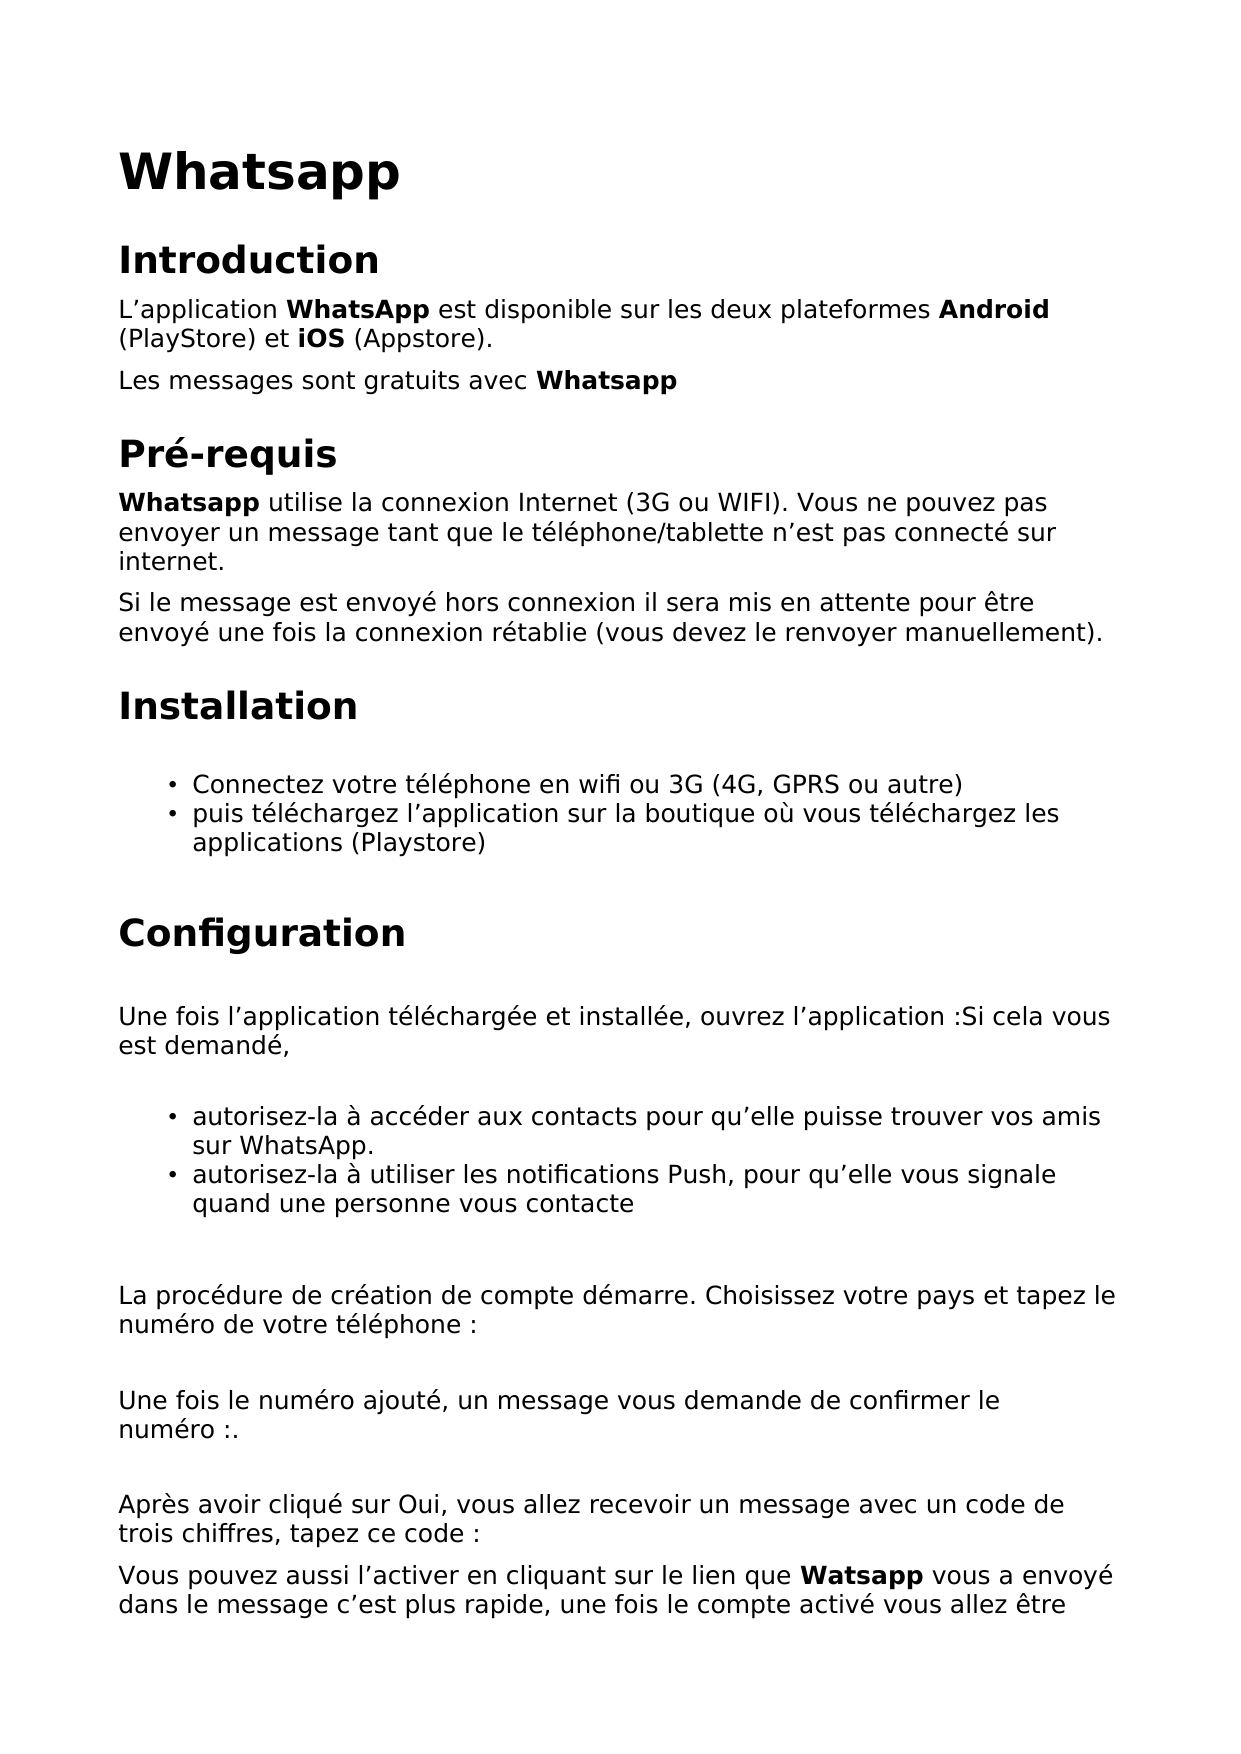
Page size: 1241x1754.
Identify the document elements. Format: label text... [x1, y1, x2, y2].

list autorisez-la à accéder aux contacts pour qu’elle puisse trouver vos amis sur WhatsApp. [177, 1102, 1122, 1160]
text Whatsapp utilise la connexion Internet (3G ou WIFI). Vous ne pouvez pas envoyer un message tant que le téléphone/tablette n’est pas connecté sur internet. [118, 489, 1122, 576]
text L’application WhatsApp est disponible sur les deux plateformes Android (PlayStore) et iOS (Appstore). [118, 295, 1122, 353]
text Après avoir cliqué sur Oui, vous allez recevoir un message avec un code de trois chiffres, tapez ce code : [118, 1457, 1122, 1548]
subtitle Whatsapp [118, 143, 1122, 201]
subtitle Installation [118, 684, 1122, 728]
list puis téléchargez l’application sur la boutique où vous téléchargez les applications (Playstore) [177, 799, 1122, 858]
text Une fois le numéro ajouté, un message vous demande de confirmer le numéro :. [118, 1352, 1122, 1444]
list autorisez-la à utiliser les notifications Push, pour qu’elle vous signale quand une personne vous contacte [177, 1160, 1122, 1219]
text Les messages sont gratuits avec Whatsapp [118, 366, 1122, 395]
subtitle Pré-requis [118, 432, 1122, 476]
text Si le message est envoyé hors connexion il sera mis en attente pour être envoyé une fois la connexion rétablie (vous devez le renvoyer manuellement). [118, 589, 1122, 647]
list Connectez votre téléphone en wifi ou 3G (4G, GPRS ou autre) [177, 770, 1122, 799]
text Une fois l’application téléchargée et installée, ouvrez l’application :Si cela vous est demandé, [118, 968, 1122, 1060]
subtitle Introduction [118, 239, 1122, 282]
text Vous pouvez aussi l’activer en cliquant sur le lien que Watsapp vous a envoyé dans le message c’est plus rapide, une fois le compte activé vous allez être [118, 1561, 1122, 1619]
subtitle Configuration [118, 912, 1122, 956]
text La procédure de création de compte démarre. Choisissez votre pays et tapez le numéro de votre téléphone : [118, 1248, 1122, 1340]
